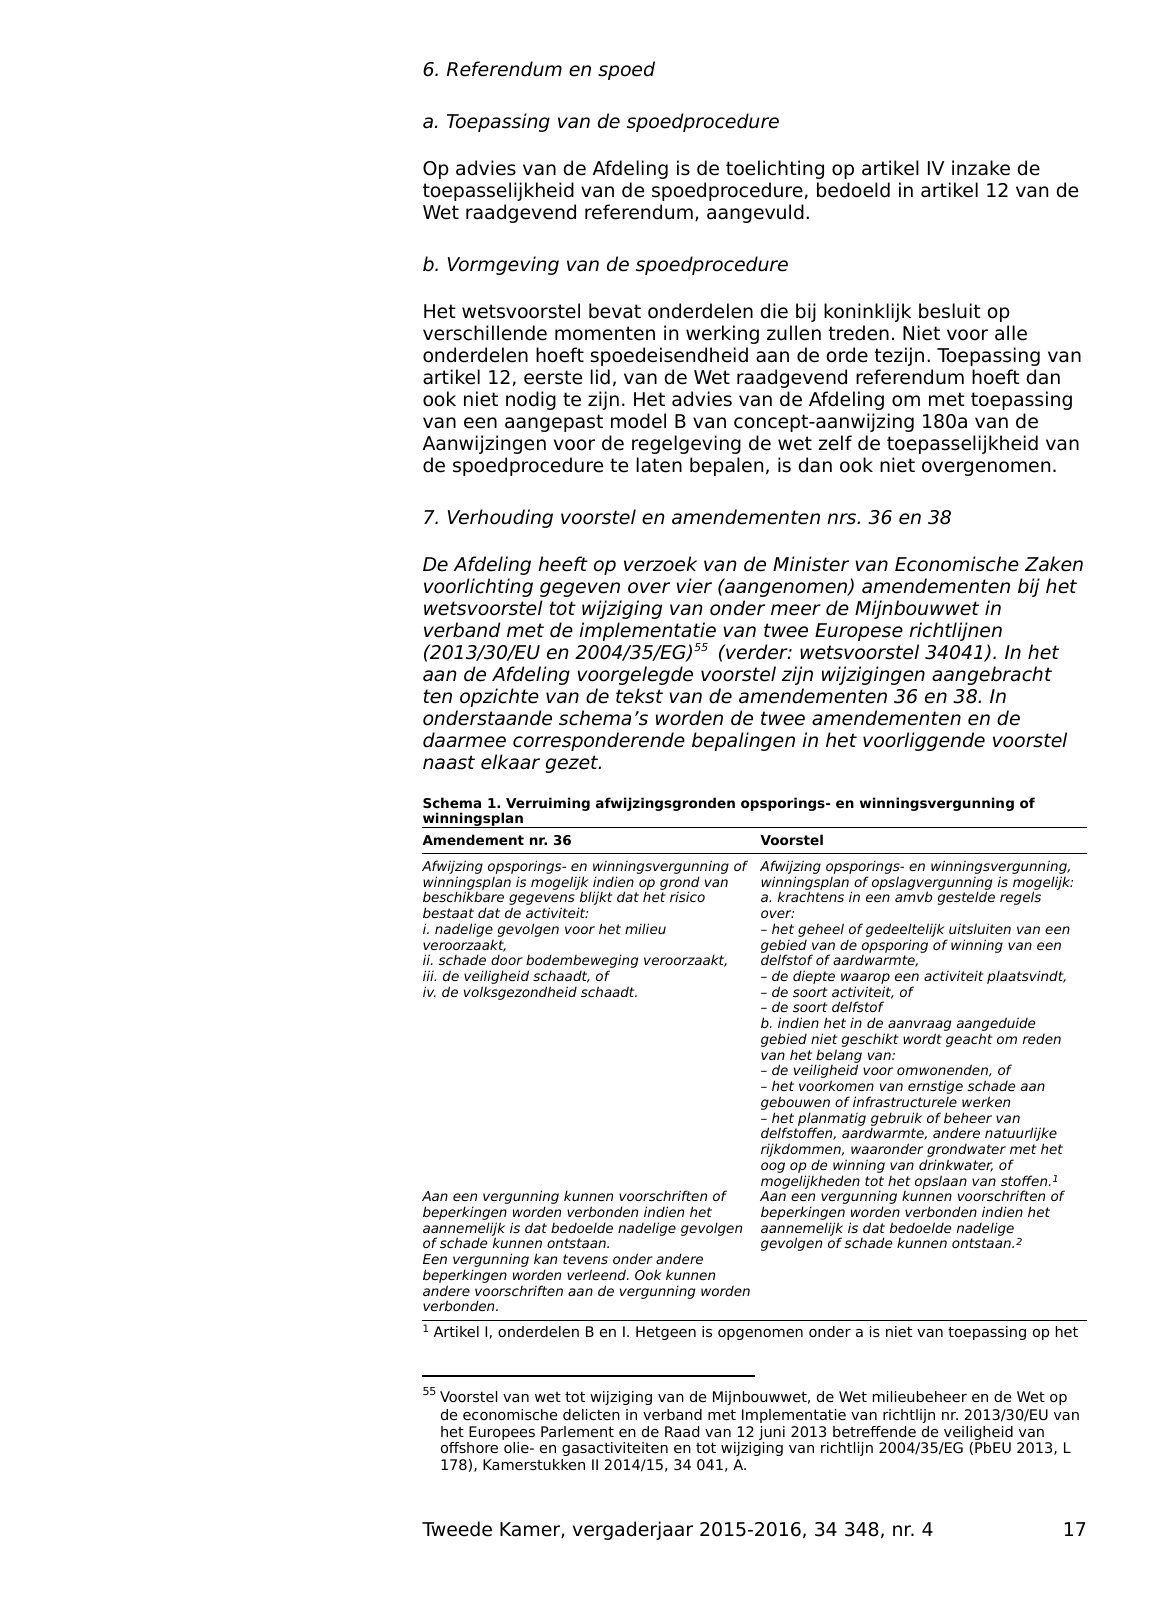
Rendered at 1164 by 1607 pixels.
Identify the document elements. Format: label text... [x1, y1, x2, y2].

subtitle b. Vormgeving van de spoedprocedure [422, 254, 1087, 276]
text Het wetsvoorstel bevat onderdelen die bij koninklijk besluit op verschillende momenten in werking zullen treden. Niet voor alle onderdelen hoeft spoedeisendheid aan de orde tezijn. Toepassing van artikel 12, eerste lid, van de Wet raadgevend referendum hoeft dan ook niet nodig te zijn. Het advies van de Afdeling om met toepassing van een aangepast model B van concept-aanwijzing 180a van de Aanwijzingen voor de regelgeving de wet zelf de toepasselijkheid van de spoedprocedure te laten bepalen, is dan ook niet overgenomen. [422, 301, 1087, 477]
table_header Schema 1. Verruiming afwijzingsgronden opsporings- en winningsvergunning of winningsplan [422, 795, 1087, 827]
table_cell Afwijzing opsporings- en winningsvergunning, winningsplan of opslagvergunning is mogelijk: a. krachtens in een amvb gestelde regels over: – het geheel of gedeeltelijk uitsluiten van een gebied van de opsporing of winning van een delfstof of aardwarmte, – de diepte waarop een activiteit plaatsvindt, – de soort activiteit, of – de soort delfstof b. indien het in de aanvraag aangeduide gebied niet geschikt wordt geacht om reden van het belang van: – de veiligheid voor omwonenden, of – het voorkomen van ernstige schade aan gebouwen of infrastructurele werken – het planmatig gebruik of beheer van delfstoffen, aardwarmte, andere natuurlijke rijkdommen, waaronder grondwater met het oog op de winning van drinkwater, of mogelijkheden tot het opslaan van stoffen.1 [754, 854, 1087, 1189]
subtitle 6. Referendum en spoed [422, 59, 1087, 81]
table_cell Afwijzing opsporings- en winningsvergunning of winningsplan is mogelijk indien op grond van beschikbare gegevens blijkt dat het risico bestaat dat de activiteit: i. nadelige gevolgen voor het milieu veroorzaakt, ii. schade door bodembeweging veroorzaakt, iii. de veiligheid schaadt, of iv. de volksgezondheid schaadt. [422, 854, 754, 1189]
subtitle 7. Verhouding voorstel en amendementen nrs. 36 en 38 [422, 507, 1087, 529]
subtitle a. Toepassing van de spoedprocedure [422, 111, 1087, 133]
table_cell 1 Artikel I, onderdelen B en I. Hetgeen is opgenomen onder a is niet van toepassing op het [422, 1321, 1087, 1340]
table_cell Amendement nr. 36 [422, 828, 754, 853]
text Op advies van de Afdeling is de toelichting op artikel IV inzake de toepasselijkheid van de spoedprocedure, bedoeld in artikel 12 van de Wet raadgevend referendum, aangevuld. [422, 158, 1087, 224]
table_cell Aan een vergunning kunnen voorschriften of beperkingen worden verbonden indien het aannemelijk is dat bedoelde nadelige gevolgen of schade kunnen ontstaan. Een vergunning kan tevens onder andere beperkingen worden verleend. Ook kunnen andere voorschriften aan de vergunning worden verbonden. [422, 1189, 754, 1319]
text De Afdeling heeft op verzoek van de Minister van Economische Zaken voorlichting gegeven over vier (aangenomen) amendementen bij het wetsvoorstel tot wijziging van onder meer de Mijnbouwwet in verband met de implementatie van twee Europese richtlijnen (2013/30/EU en 2004/35/EG) (verder: wetsvoorstel 34041). In het aan de Afdeling voorgelegde voorstel zijn wijzigingen aangebracht ten opzichte van de tekst van de amendementen 36 en 38. In onderstaande schema’s worden de twee amendementen en de daarmee corresponderende bepalingen in het voorliggende voorstel naast elkaar gezet. [422, 554, 1087, 773]
table_cell Aan een vergunning kunnen voorschriften of beperkingen worden verbonden indien het aannemelijk is dat bedoelde nadelige gevolgen of schade kunnen ontstaan.2 [754, 1189, 1087, 1319]
table_cell Voorstel [754, 828, 1087, 853]
text Voorstel van wet tot wijziging van de Mijnbouwwet, de Wet milieubeheer en de Wet op de economische delicten in verband met Implementatie van richtlijn nr. 2013/30/EU van het Europees Parlement en de Raad van 12 juni 2013 betreffende de veiligheid van offshore olie- en gasactiviteiten en tot wijziging van richtlijn 2004/35/EG (PbEU 2013, L 178), Kamerstukken II 2014/15, 34 041, A. [422, 1385, 1087, 1474]
